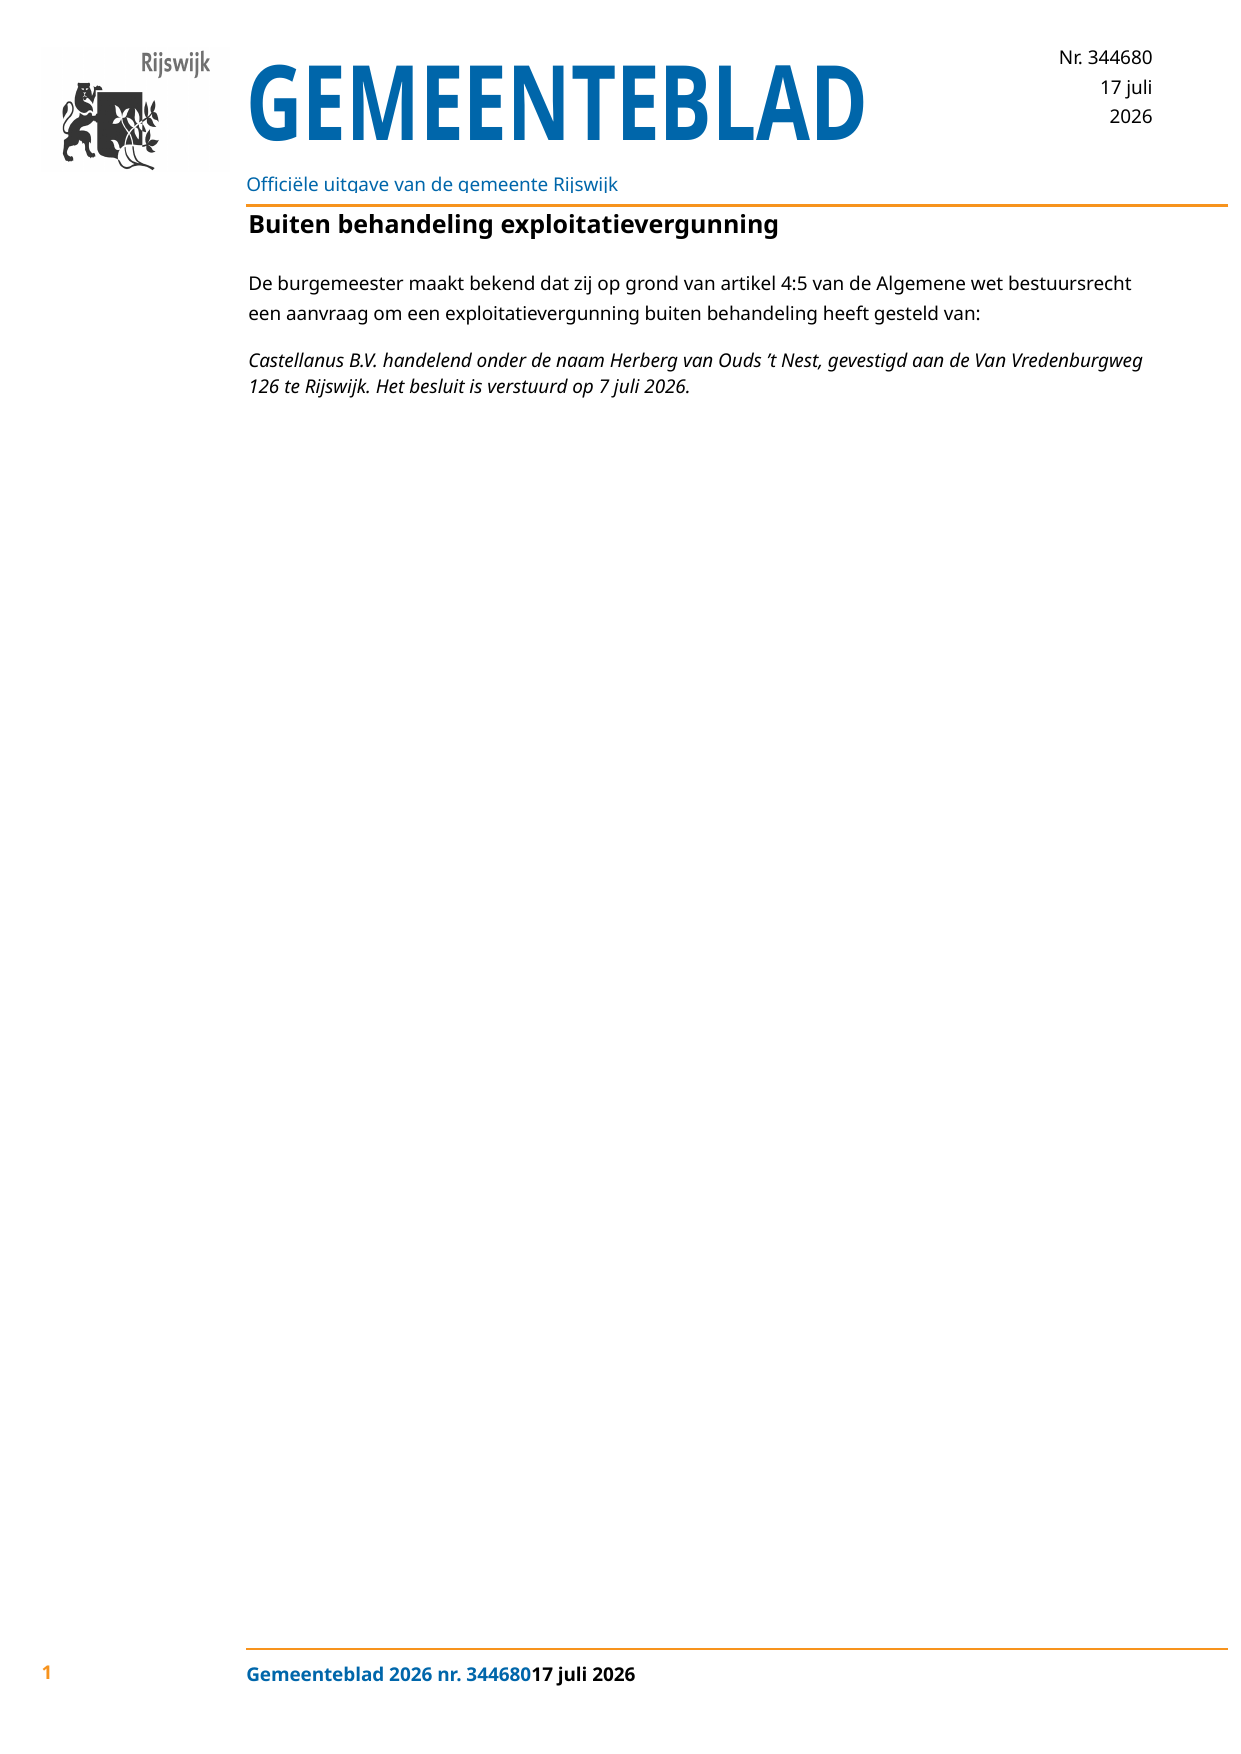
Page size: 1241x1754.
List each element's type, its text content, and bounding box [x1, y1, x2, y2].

text Castellanus B.V. handelend onder de naam Herberg van Ouds ’t Nest, gevestigd aan de Van Vredenburgweg 126 te Rijswijk. Het besluit is verstuurd op 7 juli 2026. [248, 348, 1152, 399]
picture [41, 47, 231, 172]
text De burgemeester maakt bekend dat zij op grond van artikel 4:5 van de Algemene wet bestuursrecht een aanvraag om een exploitatievergunning buiten behandeling heeft gesteld van: [248, 270, 1152, 326]
text Buiten behandeling exploitatievergunning [248, 207, 1152, 241]
